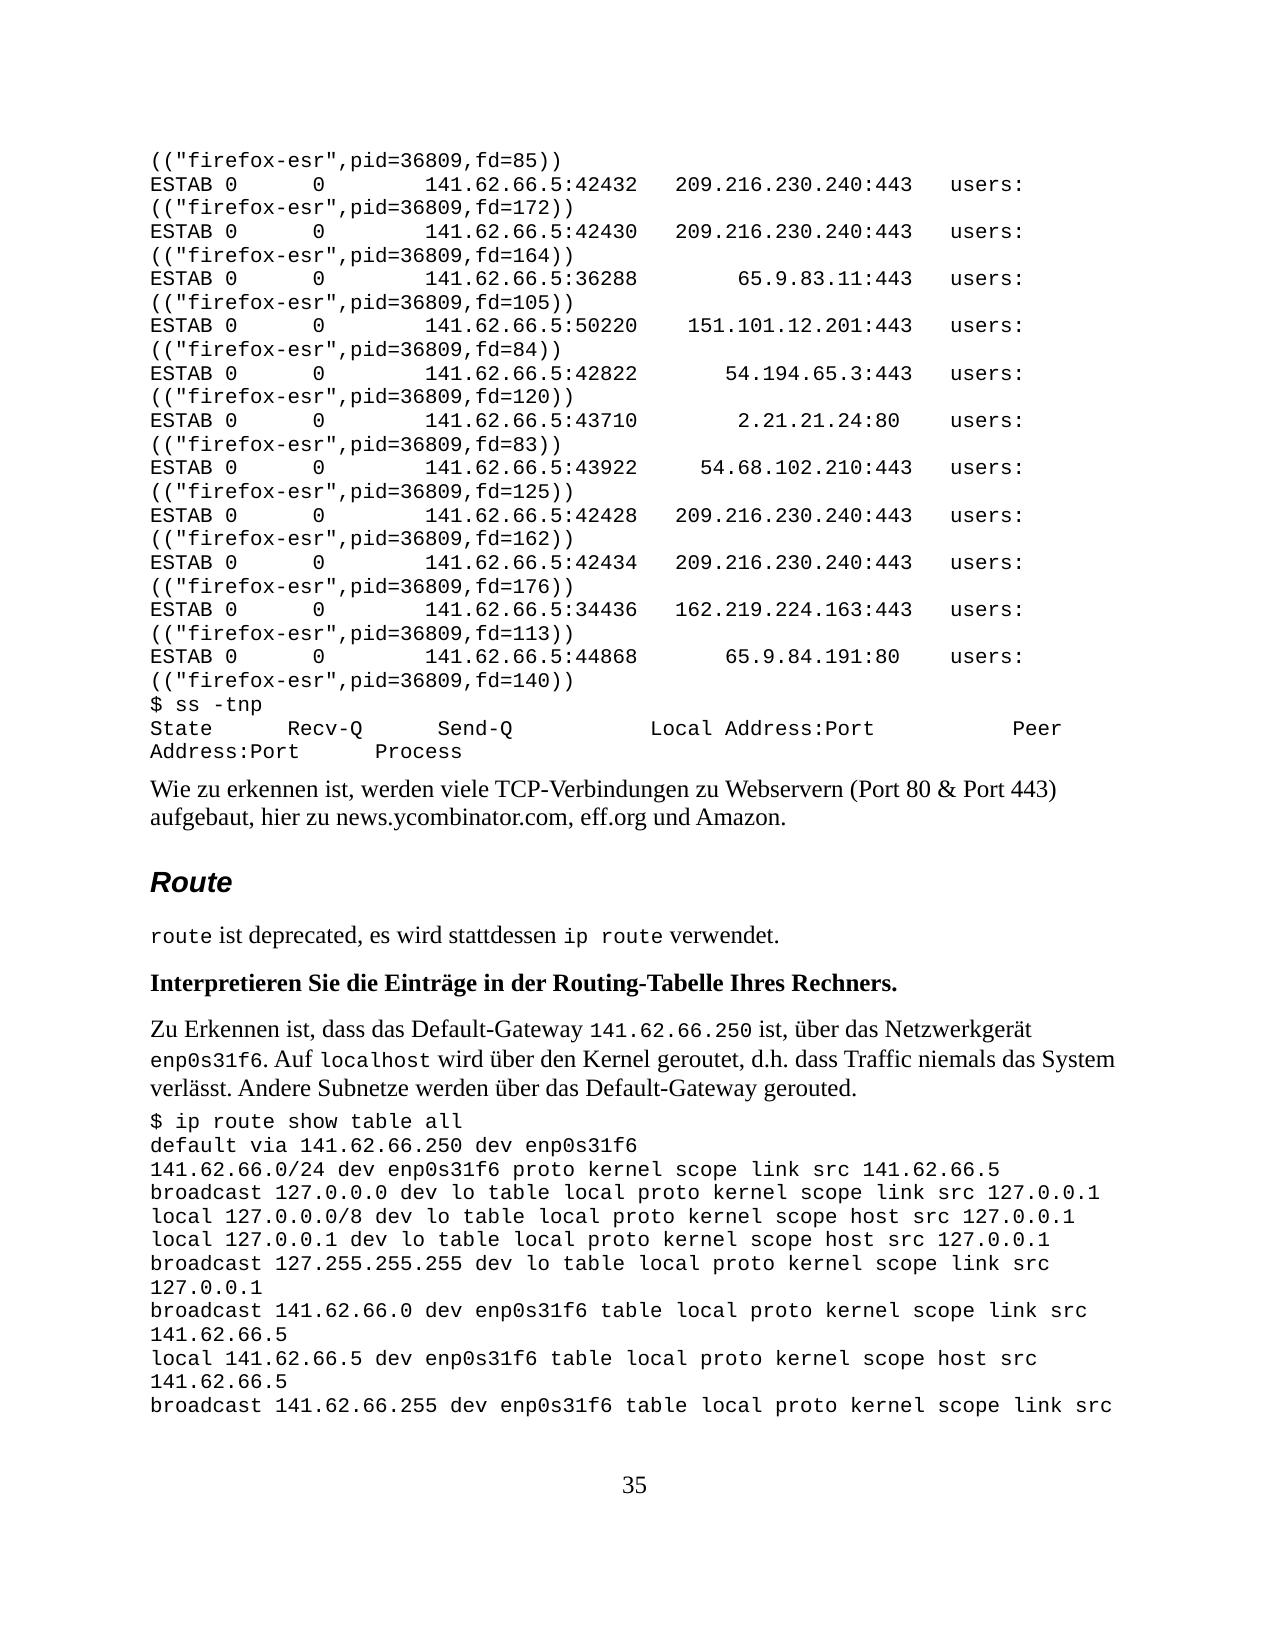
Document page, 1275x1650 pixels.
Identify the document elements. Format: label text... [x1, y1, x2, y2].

text ESTAB 0 0 141.62.66.5:36288 65.9.83.11:443 users:(("firefox-esr",pid=36809,fd=105)) [150, 268, 1125, 316]
text Wie zu erkennen ist, werden viele TCP-Verbindungen zu Webservern (Port 80 & Port 443) aufgebaut, hier zu news.ycombinator.com, eff.org und Amazon. [150, 774, 1125, 831]
text ESTAB 0 0 141.62.66.5:42430 209.216.230.240:443 users:(("firefox-esr",pid=36809,fd=164)) [150, 221, 1125, 268]
text ESTAB 0 0 141.62.66.5:43710 2.21.21.24:80 users:(("firefox-esr",pid=36809,fd=83)) [150, 410, 1125, 457]
text (("firefox-esr",pid=36809,fd=85)) [150, 150, 1125, 174]
text ESTAB 0 0 141.62.66.5:50220 151.101.12.201:443 users:(("firefox-esr",pid=36809,fd=84)) [150, 316, 1125, 363]
text broadcast 127.0.0.0 dev lo table local proto kernel scope link src 127.0.0.1 [150, 1182, 1125, 1206]
text ESTAB 0 0 141.62.66.5:42432 209.216.230.240:443 users:(("firefox-esr",pid=36809,fd=172)) [150, 174, 1125, 221]
text $ ss -tnp [150, 694, 1125, 717]
text ESTAB 0 0 141.62.66.5:34436 162.219.224.163:443 users:(("firefox-esr",pid=36809,fd=113)) [150, 599, 1125, 647]
text $ ip route show table all [150, 1111, 1125, 1135]
text ESTAB 0 0 141.62.66.5:42428 209.216.230.240:443 users:(("firefox-esr",pid=36809,fd=162)) [150, 505, 1125, 552]
text ESTAB 0 0 141.62.66.5:43922 54.68.102.210:443 users:(("firefox-esr",pid=36809,fd=125)) [150, 457, 1125, 505]
text broadcast 127.255.255.255 dev lo table local proto kernel scope link src 127.0.0.1 [150, 1253, 1125, 1300]
text ESTAB 0 0 141.62.66.5:42822 54.194.65.3:443 users:(("firefox-esr",pid=36809,fd=120)) [150, 363, 1125, 410]
text ESTAB 0 0 141.62.66.5:44868 65.9.84.191:80 users:(("firefox-esr",pid=36809,fd=140)) [150, 647, 1125, 694]
text State Recv-Q Send-Q Local Address:Port Peer Address:Port Process [150, 717, 1125, 765]
text ESTAB 0 0 141.62.66.5:42434 209.216.230.240:443 users:(("firefox-esr",pid=36809,fd=176)) [150, 552, 1125, 599]
text 141.62.66.0/24 dev enp0s31f6 proto kernel scope link src 141.62.66.5 [150, 1158, 1125, 1182]
text route ist deprecated, es wird stattdessen ip route verwendet. [150, 920, 1125, 950]
subtitle Route [150, 865, 1125, 899]
text Interpretieren Sie die Einträge in der Routing-Tabelle Ihres Rechners. [150, 968, 1125, 996]
text broadcast 141.62.66.0 dev enp0s31f6 table local proto kernel scope link src 141.62.66.5 [150, 1300, 1125, 1348]
text default via 141.62.66.250 dev enp0s31f6 [150, 1135, 1125, 1158]
text local 127.0.0.1 dev lo table local proto kernel scope host src 127.0.0.1 [150, 1229, 1125, 1253]
text local 127.0.0.0/8 dev lo table local proto kernel scope host src 127.0.0.1 [150, 1206, 1125, 1229]
text local 141.62.66.5 dev enp0s31f6 table local proto kernel scope host src 141.62.66.5 [150, 1348, 1125, 1395]
text broadcast 141.62.66.255 dev enp0s31f6 table local proto kernel scope link src [150, 1395, 1125, 1419]
text Zu Erkennen ist, dass das Default-Gateway 141.62.66.250 ist, über das Netzwerkgerät enp0s31f6. Auf localhost wird über den Kernel geroutet, d.h. dass Traffic niemals das System verlässt. Andere Subnetze werden über das Default-Gateway gerouted. [150, 1014, 1125, 1102]
